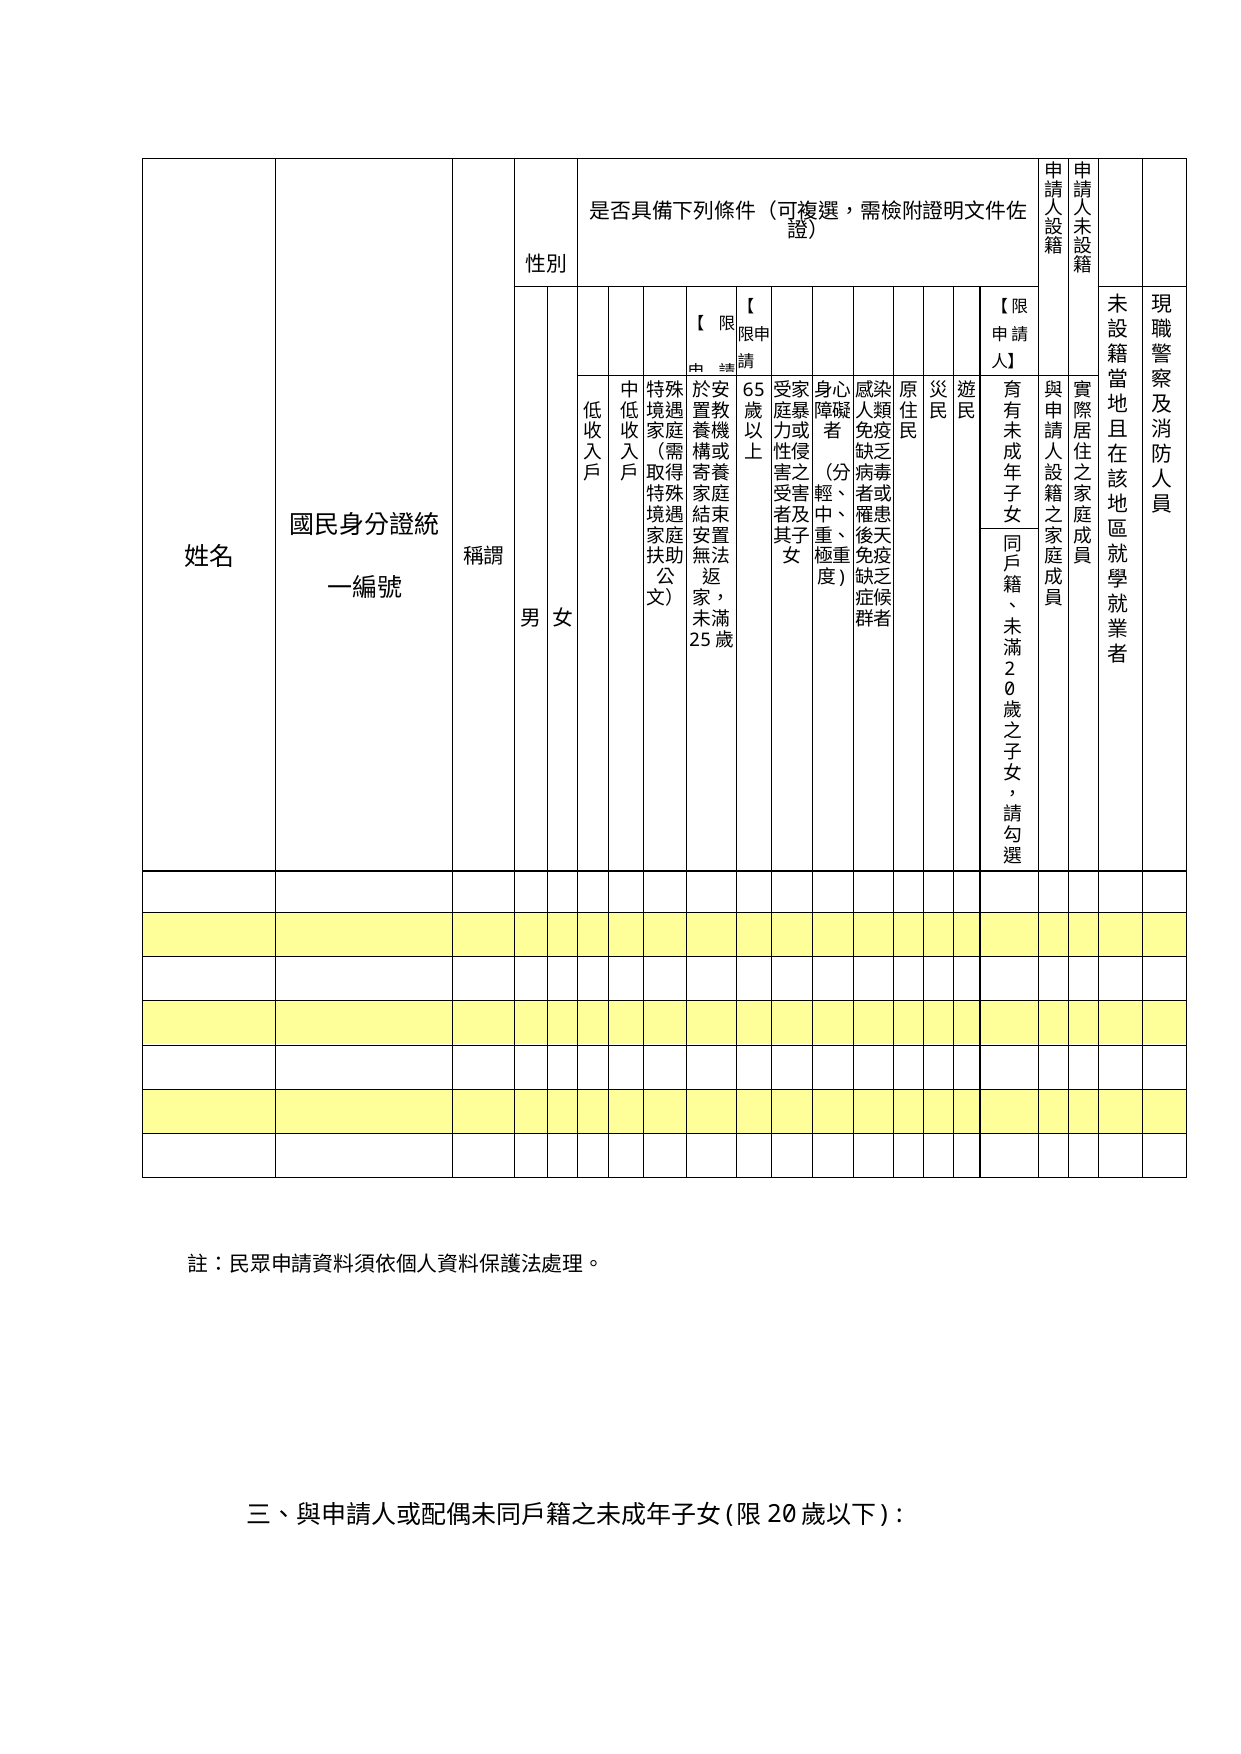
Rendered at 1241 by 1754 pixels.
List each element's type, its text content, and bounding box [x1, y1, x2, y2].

table_cell [276, 872, 452, 912]
table_cell [894, 1046, 923, 1089]
table_cell [854, 957, 893, 1000]
table_cell [515, 1090, 547, 1133]
table_cell [1099, 1090, 1142, 1133]
table_cell [143, 1046, 275, 1089]
table_cell [737, 872, 771, 912]
table_cell 於安置教養機構或寄養家庭結束安置無法返家，未滿25歲 [687, 376, 736, 869]
table_cell [276, 1046, 452, 1089]
table_cell [644, 1001, 686, 1044]
table_cell [1069, 872, 1098, 912]
table_cell 65歲 以 上 [737, 376, 771, 869]
table_cell [644, 957, 686, 1000]
table_cell [772, 1090, 812, 1133]
table_cell [772, 913, 812, 956]
table_cell [143, 1134, 275, 1177]
table_cell [894, 1090, 923, 1133]
table_cell [1099, 957, 1142, 1000]
table_header 申請人未設籍 [1069, 159, 1098, 374]
table_cell [813, 913, 853, 956]
table_cell [578, 1090, 608, 1133]
table_cell [854, 913, 893, 956]
table_cell [644, 1046, 686, 1089]
table_cell [515, 1134, 547, 1177]
table_cell [515, 872, 547, 912]
table_cell [687, 957, 736, 1000]
table_cell [276, 1134, 452, 1177]
table_cell [854, 1001, 893, 1044]
table_cell [924, 1046, 953, 1089]
table_cell [1069, 1134, 1098, 1177]
table_header 性別 [515, 159, 577, 286]
table_cell [854, 872, 893, 912]
table_cell [981, 1134, 1038, 1177]
table_cell [687, 913, 736, 956]
table_cell [548, 1134, 577, 1177]
table_cell [644, 1090, 686, 1133]
table_cell [924, 1001, 953, 1044]
table_cell [578, 1134, 608, 1177]
table_cell [1099, 872, 1142, 912]
table_cell [894, 1134, 923, 1177]
table_cell [1039, 1134, 1068, 1177]
table_cell [143, 913, 275, 956]
table_cell 本人 [453, 872, 514, 912]
table_cell [548, 957, 577, 1000]
table_cell [644, 872, 686, 912]
table_cell [772, 957, 812, 1000]
table_cell [578, 287, 608, 374]
table_cell 未設籍當地且在該地區就學就業者 [1099, 287, 1142, 869]
table_cell 受家庭暴力或性侵害之受害者及其子女 [772, 376, 812, 869]
table_cell 男 [515, 287, 547, 869]
table_cell [894, 913, 923, 956]
table_cell [453, 1046, 514, 1089]
table_cell [772, 1046, 812, 1089]
table_cell 原住民 [894, 376, 923, 869]
table_cell [1069, 957, 1098, 1000]
table_cell [687, 872, 736, 912]
table_cell [737, 957, 771, 1000]
table_cell [548, 1001, 577, 1044]
table_cell [1039, 913, 1068, 956]
text 註：民眾申請資料須依個人資料保護法處理。 [187, 1221, 1053, 1283]
table_cell [813, 1134, 853, 1177]
table_cell [813, 1046, 853, 1089]
table_cell [813, 957, 853, 1000]
table_cell [981, 1090, 1038, 1133]
table_cell [1143, 872, 1186, 912]
table_cell [1039, 872, 1068, 912]
table_cell [1039, 1001, 1068, 1044]
table_cell [813, 1090, 853, 1133]
table_cell [981, 1046, 1038, 1089]
table_cell [687, 1046, 736, 1089]
table_cell [548, 1090, 577, 1133]
table_cell [954, 287, 979, 374]
table_cell [515, 913, 547, 956]
table_cell [954, 1134, 979, 1177]
table_cell [813, 872, 853, 912]
table_cell [924, 957, 953, 1000]
table_cell [737, 1134, 771, 1177]
table_cell [578, 1046, 608, 1089]
table_cell [981, 913, 1038, 956]
table_cell [609, 1001, 643, 1044]
table_cell [737, 913, 771, 956]
table_cell [276, 1090, 452, 1133]
table_cell [1069, 913, 1098, 956]
table_cell [772, 1001, 812, 1044]
table_cell [578, 1001, 608, 1044]
table_cell [276, 913, 452, 956]
table_cell [981, 957, 1038, 1000]
table_header 稱謂 [453, 159, 514, 869]
table_cell [981, 872, 1038, 912]
table_cell [548, 913, 577, 956]
table_cell 育有未成年子女 [981, 376, 1038, 528]
table_cell [578, 872, 608, 912]
table_cell [981, 1001, 1038, 1044]
table_cell [515, 1046, 547, 1089]
table_cell [1143, 1090, 1186, 1133]
table_cell [644, 913, 686, 956]
table_cell [644, 1134, 686, 1177]
table_cell [954, 872, 979, 912]
table_cell [894, 957, 923, 1000]
table_cell [1099, 1134, 1142, 1177]
table_cell [609, 287, 643, 374]
table_cell [1039, 1090, 1068, 1133]
table_cell 低收入戶 [578, 376, 608, 869]
table_cell [143, 872, 275, 912]
table_cell [954, 1090, 979, 1133]
table_cell [924, 872, 953, 912]
table_cell [854, 1090, 893, 1133]
table_cell [894, 1001, 923, 1044]
table_cell [737, 1090, 771, 1133]
table_cell [609, 1090, 643, 1133]
table_cell [737, 1046, 771, 1089]
table_header 是否具備下列條件（可複選，需檢附證明文件佐證） [578, 159, 1038, 286]
table_cell [894, 872, 923, 912]
text 三、與申請人或配偶未同戶籍之未成年子女(限20歲以下): [187, 1471, 1053, 1533]
table_cell [453, 1001, 514, 1044]
table_cell [954, 1046, 979, 1089]
table_cell [1039, 957, 1068, 1000]
table_cell [687, 1090, 736, 1133]
table_cell [954, 1001, 979, 1044]
table_cell [453, 1090, 514, 1133]
table_cell [894, 287, 923, 374]
table_cell [1069, 1046, 1098, 1089]
table_cell [1069, 1001, 1098, 1044]
table_cell [1099, 1046, 1142, 1089]
table_cell [609, 913, 643, 956]
table_cell [609, 872, 643, 912]
table_header 國民身分證統一編號 [276, 159, 452, 869]
table_cell [687, 1001, 736, 1044]
table_cell [954, 957, 979, 1000]
table_cell [453, 1134, 514, 1177]
table_cell [143, 1001, 275, 1044]
table_cell 【限申請人】 [981, 287, 1038, 374]
table_cell [924, 287, 953, 374]
table_cell [453, 913, 514, 956]
table_cell [854, 1046, 893, 1089]
table_header [1143, 159, 1186, 286]
table_cell [924, 1134, 953, 1177]
table_cell [609, 1134, 643, 1177]
table_cell [1039, 1046, 1068, 1089]
table_cell [515, 1001, 547, 1044]
table_cell [1143, 1134, 1186, 1177]
table_cell [515, 957, 547, 1000]
table_cell [276, 1001, 452, 1044]
table_cell 中低收入戶 [609, 376, 643, 869]
table_cell [1143, 913, 1186, 956]
table_cell [609, 957, 643, 1000]
table_cell 與申請人設籍之家庭成員 [1039, 376, 1068, 869]
table_cell [924, 913, 953, 956]
table_cell [1143, 1001, 1186, 1044]
table_cell 【限申請人】 [737, 287, 771, 374]
table_cell [813, 1001, 853, 1044]
table_cell [548, 1046, 577, 1089]
table_cell [276, 957, 452, 1000]
table_cell [772, 872, 812, 912]
table_cell [644, 287, 686, 374]
table_cell [924, 1090, 953, 1133]
table_cell [854, 287, 893, 374]
table_cell [954, 913, 979, 956]
table_cell [737, 1001, 771, 1044]
table_cell [1099, 1001, 1142, 1044]
table_cell [578, 913, 608, 956]
table_cell 遊民 [954, 376, 979, 869]
table_cell [772, 1134, 812, 1177]
table_cell 身心障礙者 （分輕、中、重、極重度) [813, 376, 853, 869]
table_cell [453, 957, 514, 1000]
table_header 申請人設籍 [1039, 159, 1068, 374]
table_cell [609, 1046, 643, 1089]
table_cell [854, 1134, 893, 1177]
table_cell [687, 1134, 736, 1177]
table_header 姓名 [143, 159, 275, 869]
table_cell [1143, 957, 1186, 1000]
table_cell 實際居住之家庭成員 [1069, 376, 1098, 869]
table_cell [772, 287, 812, 374]
table_cell 女 [548, 287, 577, 869]
table_cell [1143, 1046, 1186, 1089]
table_cell [143, 957, 275, 1000]
table_cell 同戶籍、未滿20歲之子女，請勾選 [981, 529, 1038, 869]
table_cell 現職警察及消防人員 [1143, 287, 1186, 869]
table_header [1099, 159, 1142, 286]
table_cell [813, 287, 853, 374]
table_cell 【限申請人】 [687, 287, 736, 374]
table_cell [1069, 1090, 1098, 1133]
table_cell [548, 872, 577, 912]
table_cell [1099, 913, 1142, 956]
table_cell [578, 957, 608, 1000]
table_cell 特殊境遇家庭 （需取得特殊境遇家庭扶助公文） [644, 376, 686, 869]
table_cell 感染人類免疫缺乏病毒者或罹患後天免疫缺乏症候群者 [854, 376, 893, 869]
table_cell [143, 1090, 275, 1133]
table_cell 災民 [924, 376, 953, 869]
